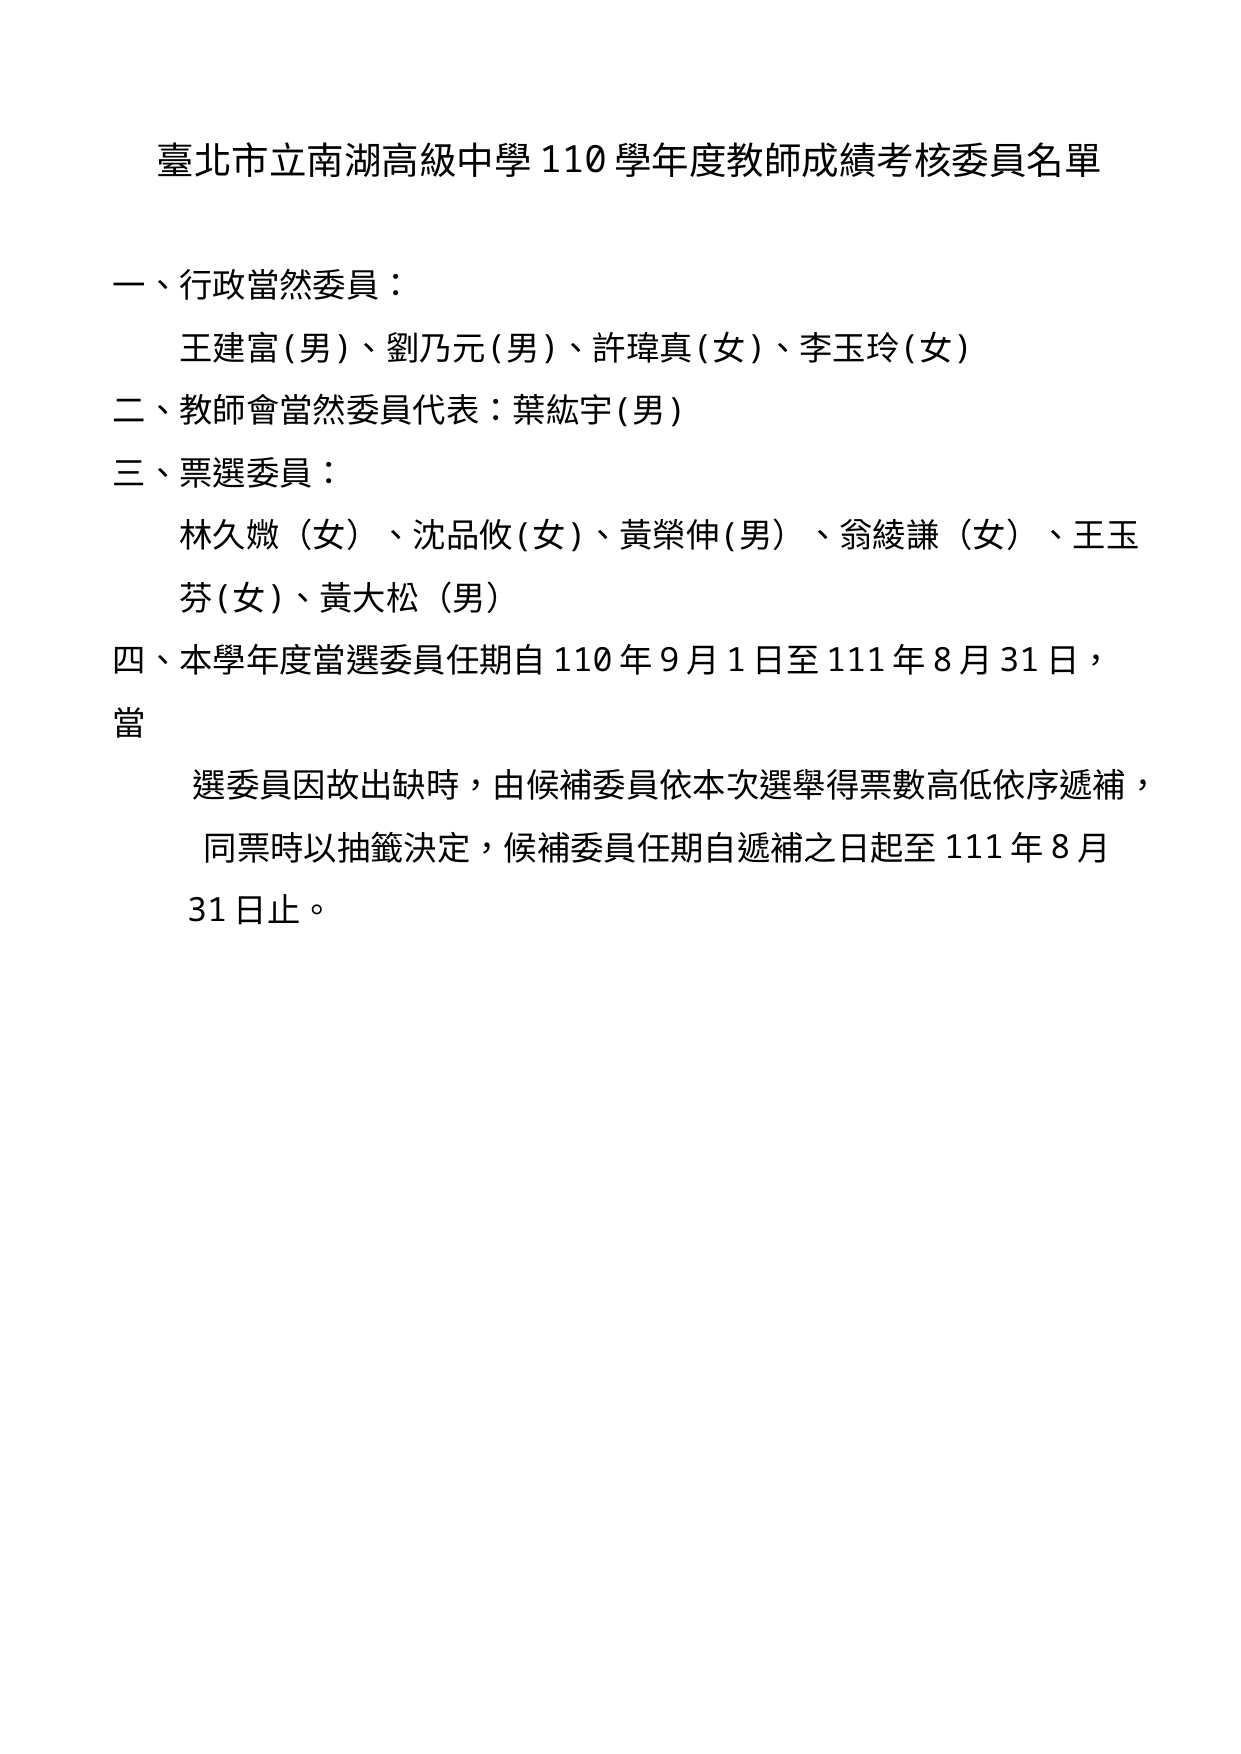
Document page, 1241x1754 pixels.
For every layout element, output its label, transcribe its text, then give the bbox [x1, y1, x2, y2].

text 一、行政當然委員： [112, 241, 1146, 304]
text 二、教師會當然委員代表：葉紘宇(男) [112, 366, 1146, 429]
text 臺北市立南湖高級中學110學年度教師成績考核委員名單 [112, 116, 1146, 179]
text 選委員因故出缺時，由候補委員依本次選舉得票數高低依序遞補， 同票時以抽籤決定，候補委員任期自遞補之日起至111年8月31日止。 [112, 741, 1146, 929]
text 林久媺（女）、沈品攸(女)、黃榮伸(男）、翁綾謙（女）、王玉芬(女)、黃大松（男） [179, 491, 1146, 616]
text 王建富(男)、劉乃元(男)、許瑋真(女)、李玉玲(女) [179, 304, 1146, 366]
text 三、票選委員： [112, 429, 1146, 491]
text 四、本學年度當選委員任期自110年9月1日至111年8月31日，當 [112, 616, 1146, 741]
